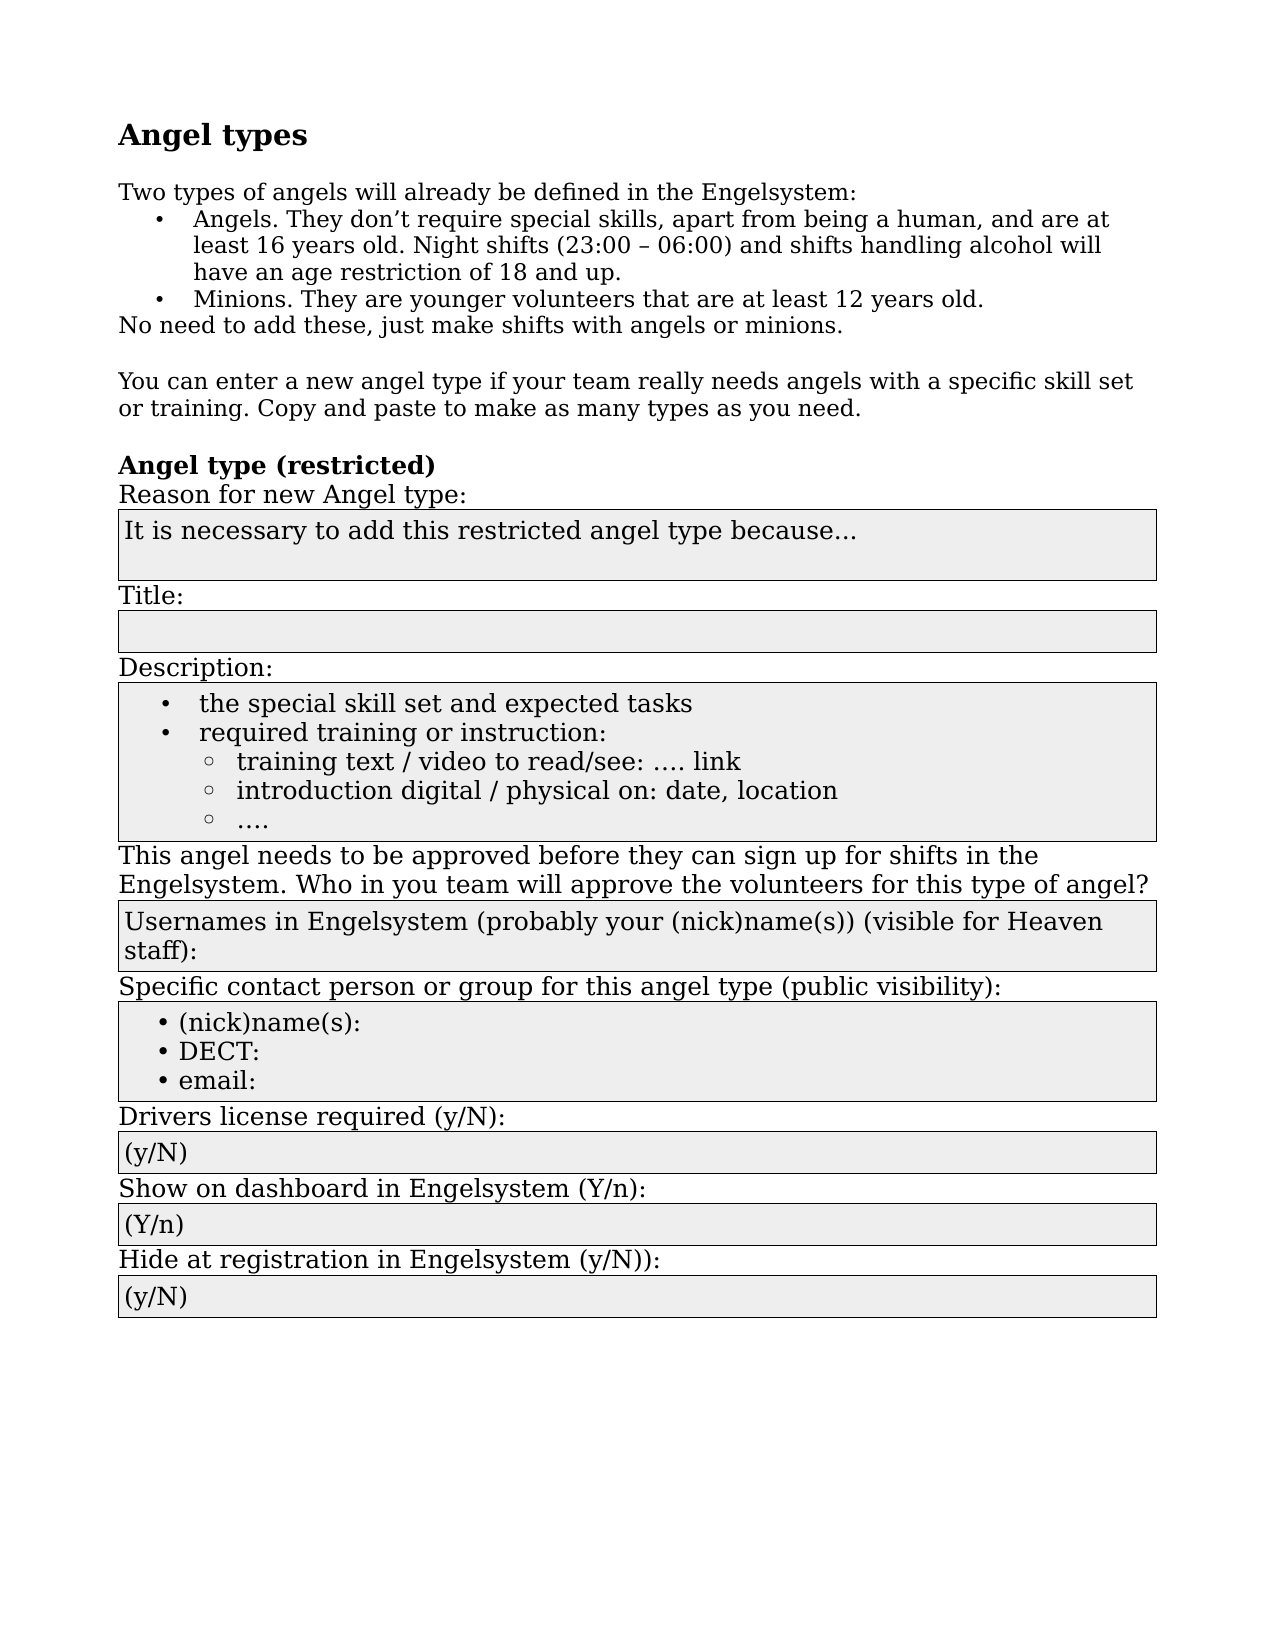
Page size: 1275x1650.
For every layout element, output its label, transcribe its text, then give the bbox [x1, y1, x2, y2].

text Angel types [118, 118, 1157, 152]
text Angel type (restricted) [118, 451, 1157, 480]
text Reason for new Angel type: [118, 480, 1157, 509]
text Two types of angels will already be defined in the Engelsystem: [118, 179, 1157, 206]
text Hide at registration in Engelsystem (y/N)): [118, 1246, 1157, 1275]
text Drivers license required (y/N): [118, 1102, 1157, 1131]
table_header It is necessary to add this restricted angel type because... [119, 510, 1156, 580]
text Description: [118, 653, 1157, 682]
text Show on dashboard in Engelsystem (Y/n): [118, 1174, 1157, 1203]
table_header (y/N) [119, 1276, 1156, 1317]
list Minions. They are younger volunteers that are at least 12 years old. [156, 286, 1157, 312]
table_header • (nick)name(s): • DECT: • email: [119, 1002, 1156, 1101]
list Angels. They don’t require special skills, apart from being a human, and are at least 16 years old. Night shifts (23:00 – 06:00) and shifts handling alcohol will have an age restriction of 18 and up. [156, 206, 1157, 286]
text This angel needs to be approved before they can sign up for shifts in the Engelsystem. Who in you team will approve the volunteers for this type of angel? [118, 842, 1157, 900]
table_header (Y/n) [119, 1204, 1156, 1245]
table_header (y/N) [119, 1132, 1156, 1173]
text Title: [118, 581, 1157, 610]
table_header Usernames in Engelsystem (probably your (nick)name(s)) (visible for Heaven staff): [119, 901, 1156, 971]
table_header [119, 611, 1156, 652]
text You can enter a new angel type if your team really needs angels with a specific skill set or training. Copy and paste to make as many types as you need. [118, 368, 1157, 422]
text Specific contact person or group for this angel type (public visibility): [118, 972, 1157, 1001]
table_header the special skill set and expected tasks required training or instruction: training text / video to read/see: …. link introduction digital / physical on: date, location …. [119, 683, 1156, 841]
text No need to add these, just make shifts with angels or minions. [118, 312, 1157, 339]
